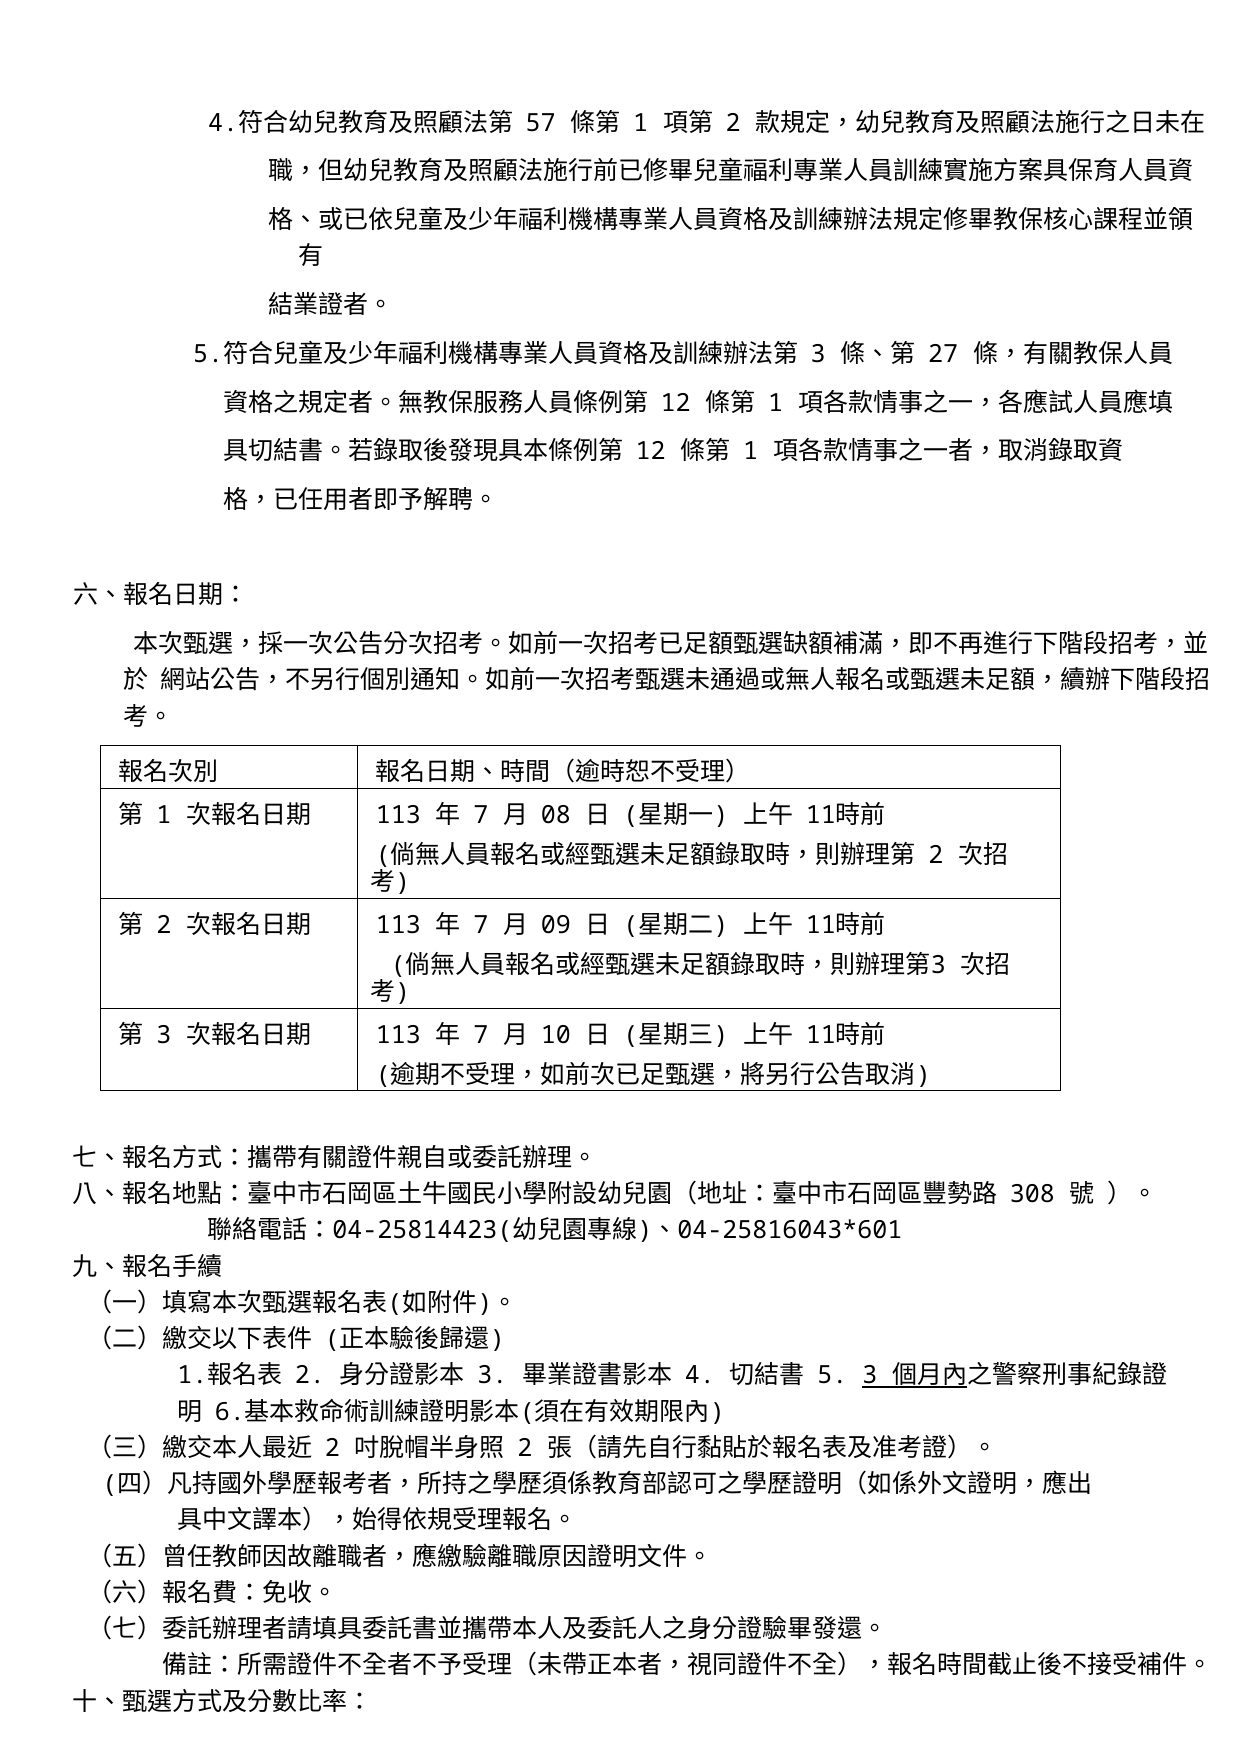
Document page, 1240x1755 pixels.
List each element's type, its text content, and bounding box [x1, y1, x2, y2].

table_cell 113 年 7 月 10 日 (星期三) 上午 11時前 (逾期不受理，如前次已足甄選，將另行公告取消) [358, 1009, 1060, 1090]
table_header 報名日期、時間（逾時恕不受理） [358, 746, 1060, 788]
text 九、報名手續 [27, 1246, 1212, 1282]
text （七）委託辦理者請填具委託書並攜帶本人及委託人之身分證驗畢發還。 [27, 1608, 1212, 1645]
text 備註：所需證件不全者不予受理（未帶正本者，視同證件不全），報名時間截止後不接受補件。 [27, 1645, 1212, 1681]
text 5.符合兒童及少年福利機構專業人員資格及訓練辦法第 3 條、第 27 條，有關教保人員 [73, 333, 1212, 369]
text 明 6.基本救命術訓練證明影本(須在有效期限內) [27, 1391, 1212, 1427]
text （五）曾任教師因故離職者，應繳驗離職原因證明文件。 [27, 1536, 1212, 1572]
table_cell 第 3 次報名日期 [101, 1009, 357, 1090]
text 資格之規定者。無教保服務人員條例第 12 條第 1 項各款情事之一，各應試人員應填 [73, 382, 1212, 418]
text 具切結書。若錄取後發現具本條例第 12 條第 1 項各款情事之一者，取消錄取資 [73, 431, 1212, 467]
text （一）填寫本次甄選報名表(如附件)。 [27, 1282, 1212, 1318]
text 結業證者。 [73, 284, 1212, 321]
table_cell 第 2 次報名日期 [101, 899, 357, 1008]
text 本次甄選，採一次公告分次招考。如前一次招考已足額甄選缺額補滿，即不再進行下階段招考，並於 網站公告，不另行個別通知。如前一次招考甄選未通過或無人報名或甄選未足額，續辦下階段招考。 [73, 624, 1212, 732]
table_cell 113 年 7 月 08 日 (星期一) 上午 11時前 (倘無人員報名或經甄選未足額錄取時，則辦理第 2 次招考) [358, 789, 1060, 898]
table_cell 第 1 次報名日期 [101, 789, 357, 898]
text 格、或已依兒童及少年福利機構專業人員資格及訓練辦法規定修畢教保核心課程並領有 [73, 199, 1212, 272]
text 聯絡電話：04-25814423(幼兒園專線)、04-25816043*601 [27, 1210, 1212, 1246]
text 六、報名日期： [73, 575, 1212, 611]
text （三）繳交本人最近 2 吋脫帽半身照 2 張（請先自行黏貼於報名表及准考證）。 [27, 1427, 1212, 1463]
text 格，已任用者即予解聘。 [73, 479, 1212, 516]
text 職，但幼兒教育及照顧法施行前已修畢兒童福利專業人員訓練實施方案具保育人員資 [73, 151, 1212, 187]
table_header 報名次別 [101, 746, 357, 788]
table_cell 113 年 7 月 09 日 (星期二) 上午 11時前 (倘無人員報名或經甄選未足額錄取時，則辦理第3 次招考) [358, 899, 1060, 1008]
text 十、甄選方式及分數比率： [27, 1681, 1212, 1717]
text 八、報名地點：臺中市石岡區土牛國民小學附設幼兒園（地址：臺中市石岡區豐勢路 308 號 ）。 [27, 1173, 1212, 1210]
text 七、報名方式：攜帶有關證件親自或委託辦理。 [27, 1137, 1212, 1173]
text （二）繳交以下表件 (正本驗後歸還) [27, 1318, 1212, 1355]
text 具中文譯本），始得依規受理報名。 [27, 1500, 1212, 1536]
text （六）報名費：免收。 [27, 1572, 1212, 1608]
text 1.報名表 2. 身分證影本 3. 畢業證書影本 4. 切結書 5. 3 個月內之警察刑事紀錄證 [27, 1355, 1212, 1391]
text (四）凡持國外學歷報考者，所持之學歷須係教育部認可之學歷證明（如係外文證明，應出 [27, 1463, 1212, 1500]
text 4.符合幼兒教育及照顧法第 57 條第 1 項第 2 款規定，幼兒教育及照顧法施行之日未在 [73, 102, 1212, 138]
